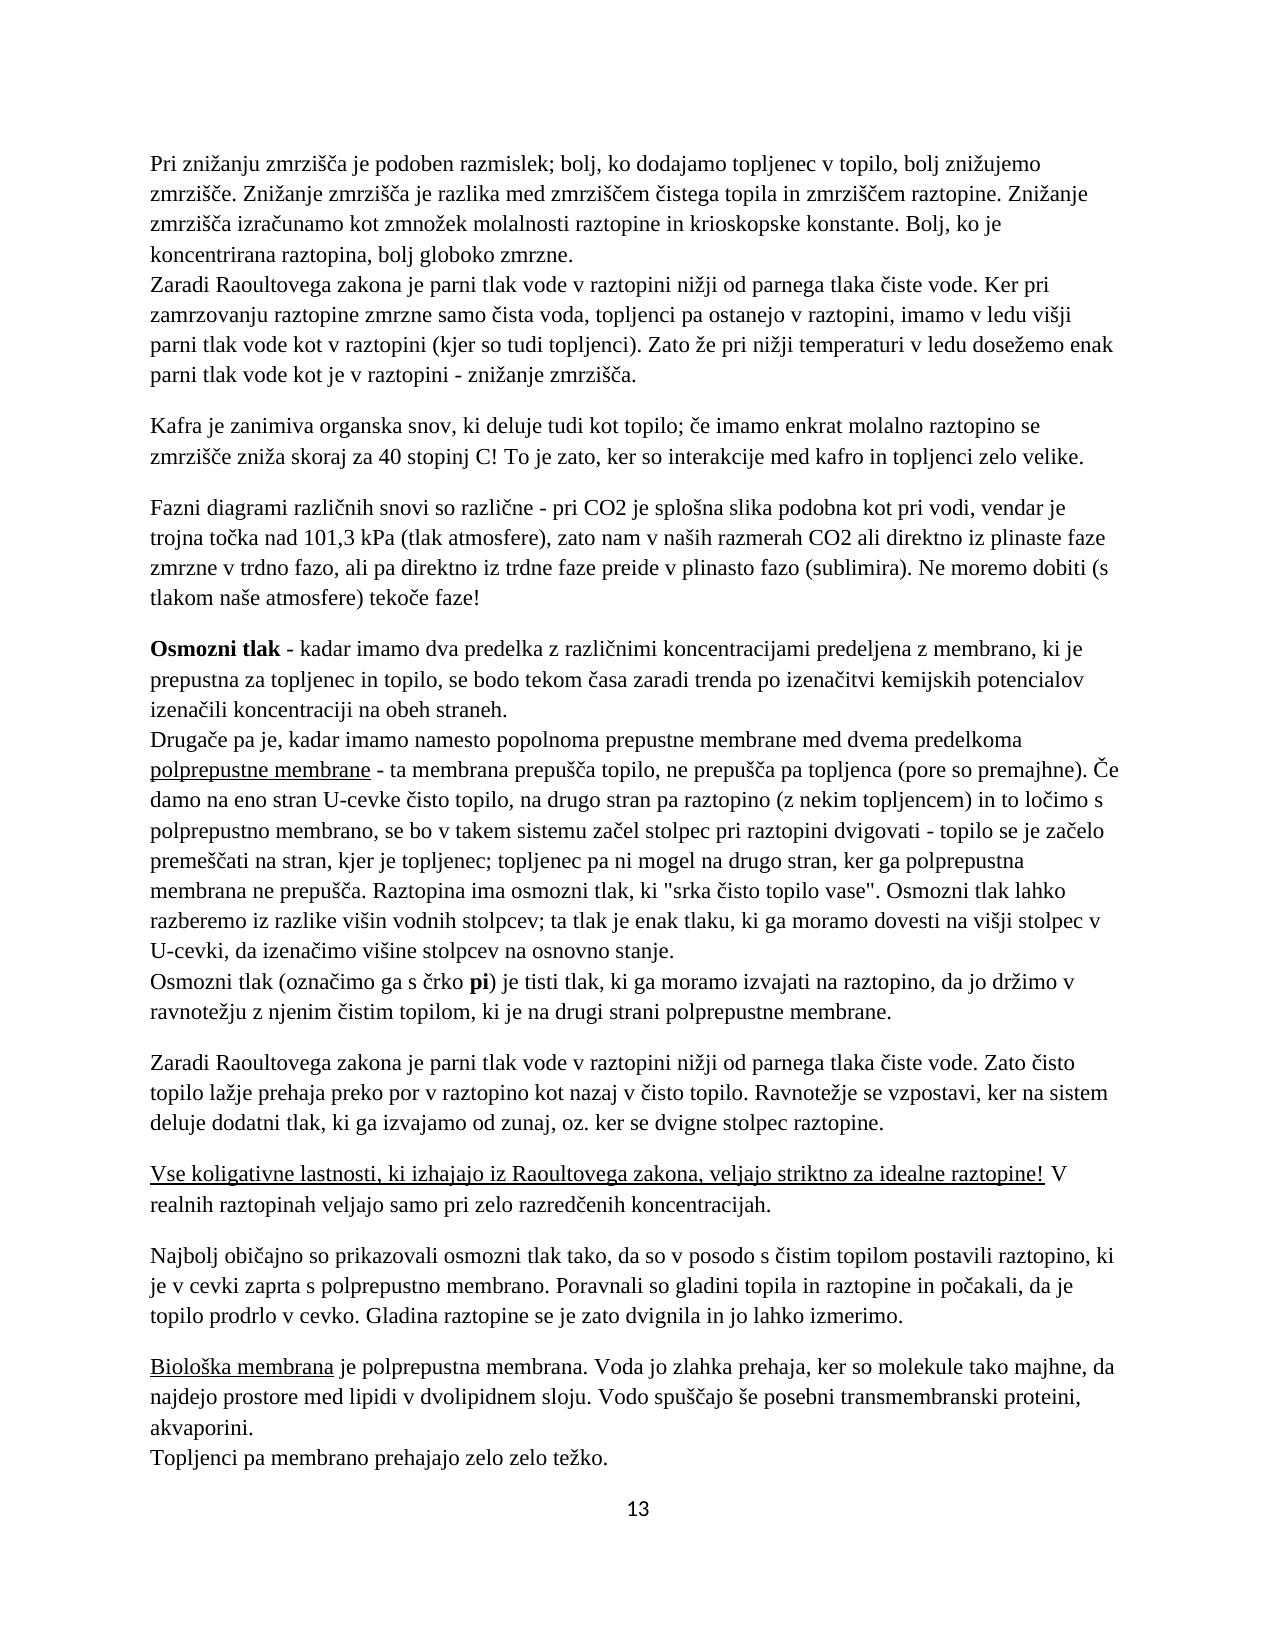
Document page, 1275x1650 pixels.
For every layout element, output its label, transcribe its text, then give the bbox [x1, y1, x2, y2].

text Fazni diagrami različnih snovi so različne - pri CO2 je splošna slika podobna kot pri vodi, vendar je trojna točka nad 101,3 kPa (tlak atmosfere), zato nam v naših razmerah CO2 ali direktno iz plinaste faze zmrzne v trdno fazo, ali pa direktno iz trdne faze preide v plinasto fazo (sublimira). Ne moremo dobiti (s tlakom naše atmosfere) tekoče faze! [150, 494, 1125, 611]
text Kafra je zanimiva organska snov, ki deluje tudi kot topilo; če imamo enkrat molalno raztopino se zmrzišče zniža skoraj za 40 stopinj C! To je zato, ker so interakcije med kafro in topljenci zelo velike. [150, 412, 1125, 469]
text Najbolj običajno so prikazovali osmozni tlak tako, da so v posodo s čistim topilom postavili raztopino, ki je v cevki zaprta s polprepustno membrano. Poravnali so gladini topila in raztopine in počakali, da je topilo prodrlo v cevko. Gladina raztopine se je zato dvignila in jo lahko izmerimo. [150, 1242, 1125, 1328]
text Vse koligativne lastnosti, ki izhajajo iz Raoultovega zakona, veljajo striktno za idealne raztopine! V realnih raztopinah veljajo samo pri zelo razredčenih koncentracijah. [150, 1160, 1125, 1217]
text Biološka membrana je polprepustna membrana. Voda jo zlahka prehaja, ker so molekule tako majhne, da najdejo prostore med lipidi v dvolipidnem sloju. Vodo spuščajo še posebni transmembranski proteini, akvaporini. Topljenci pa membrano prehajajo zelo zelo težko. [150, 1353, 1125, 1470]
text Osmozni tlak - kadar imamo dva predelka z različnimi koncentracijami predeljena z membrano, ki je prepustna za topljenec in topilo, se bodo tekom časa zaradi trenda po izenačitvi kemijskih potencialov izenačili koncentraciji na obeh straneh. Drugače pa je, kadar imamo namesto popolnoma prepustne membrane med dvema predelkoma polprepustne membrane - ta membrana prepušča topilo, ne prepušča pa topljenca (pore so premajhne). Če damo na eno stran U-cevke čisto topilo, na drugo stran pa raztopino (z nekim topljencem) in to ločimo s polprepustno membrano, se bo v takem sistemu začel stolpec pri raztopini dvigovati - topilo se je začelo premeščati na stran, kjer je topljenec; topljenec pa ni mogel na drugo stran, ker ga polprepustna membrana ne prepušča. Raztopina ima osmozni tlak, ki "srka čisto topilo vase". Osmozni tlak lahko razberemo iz razlike višin vodnih stolpcev; ta tlak je enak tlaku, ki ga moramo dovesti na višji stolpec v U-cevki, da izenačimo višine stolpcev na osnovno stanje. Osmozni tlak (označimo ga s črko pi) je tisti tlak, ki ga moramo izvajati na raztopino, da jo držimo v ravnotežju z njenim čistim topilom, ki je na drugi strani polprepustne membrane. [150, 635, 1125, 1024]
text Pri znižanju zmrzišča je podoben razmislek; bolj, ko dodajamo topljenec v topilo, bolj znižujemo zmrzišče. Znižanje zmrzišča je razlika med zmrziščem čistega topila in zmrziščem raztopine. Znižanje zmrzišča izračunamo kot zmnožek molalnosti raztopine in krioskopske konstante. Bolj, ko je koncentrirana raztopina, bolj globoko zmrzne. Zaradi Raoultovega zakona je parni tlak vode v raztopini nižji od parnega tlaka čiste vode. Ker pri zamrzovanju raztopine zmrzne samo čista voda, topljenci pa ostanejo v raztopini, imamo v ledu višji parni tlak vode kot v raztopini (kjer so tudi topljenci). Zato že pri nižji temperaturi v ledu dosežemo enak parni tlak vode kot je v raztopini - znižanje zmrzišča. [150, 150, 1125, 388]
text Zaradi Raoultovega zakona je parni tlak vode v raztopini nižji od parnega tlaka čiste vode. Zato čisto topilo lažje prehaja preko por v raztopino kot nazaj v čisto topilo. Ravnotežje se vzpostavi, ker na sistem deluje dodatni tlak, ki ga izvajamo od zunaj, oz. ker se dvigne stolpec raztopine. [150, 1049, 1125, 1136]
